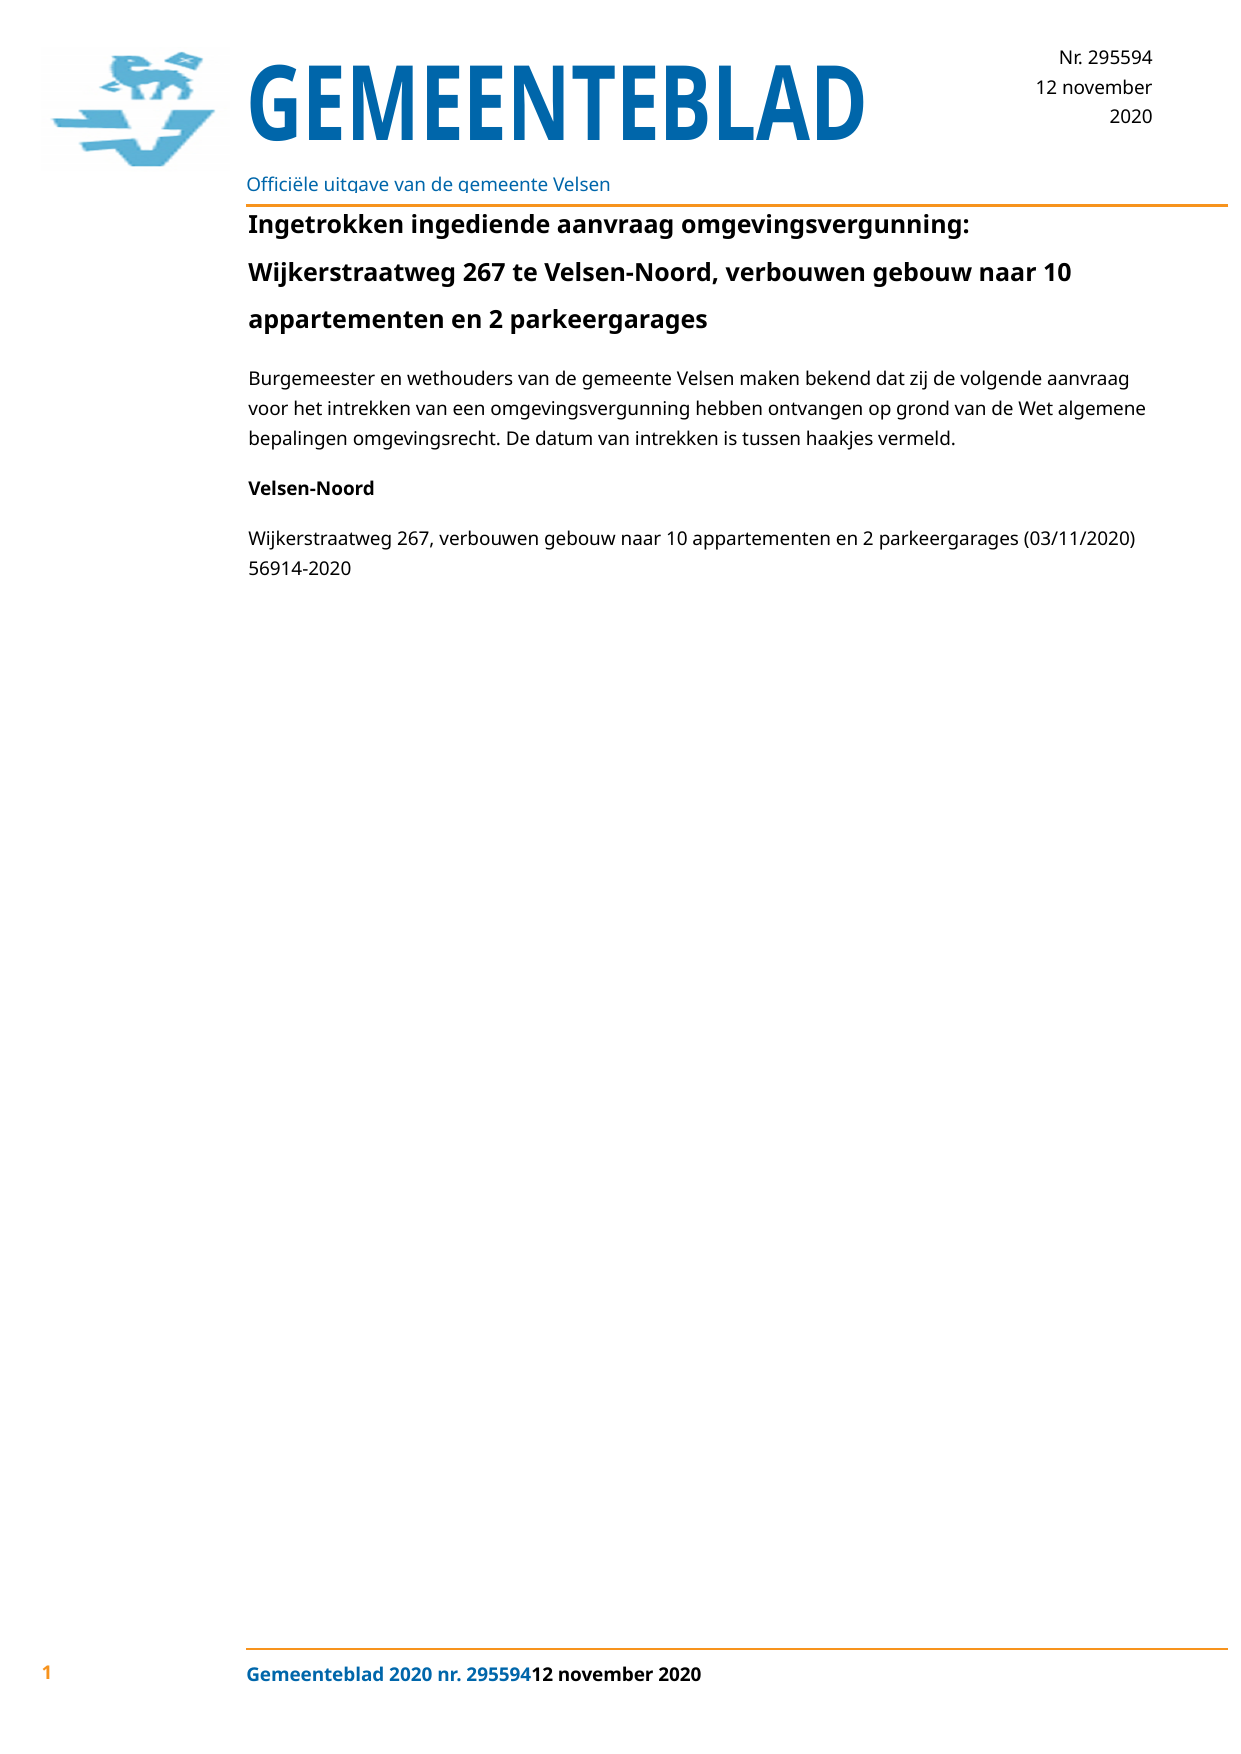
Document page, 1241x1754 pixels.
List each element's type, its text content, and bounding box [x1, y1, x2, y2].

text Velsen-Noord [248, 475, 1152, 501]
text Burgemeester en wethouders van de gemeente Velsen maken bekend dat zij de volgende aanvraag voor het intrekken van een omgevingsvergunning hebben ontvangen op grond van de Wet algemene bepalingen omgevingsrecht. De datum van intrekken is tussen haakjes vermeld. [248, 366, 1152, 450]
picture [41, 47, 231, 172]
text Wijkerstraatweg 267, verbouwen gebouw naar 10 appartementen en 2 parkeergarages (03/11/2020) 56914-2020 [248, 526, 1152, 581]
text Ingetrokken ingediende aanvraag omgevingsvergunning: Wijkerstraatweg 267 te Velsen-Noord, verbouwen gebouw naar 10 appartementen en 2 parkeergarages [248, 207, 1152, 336]
